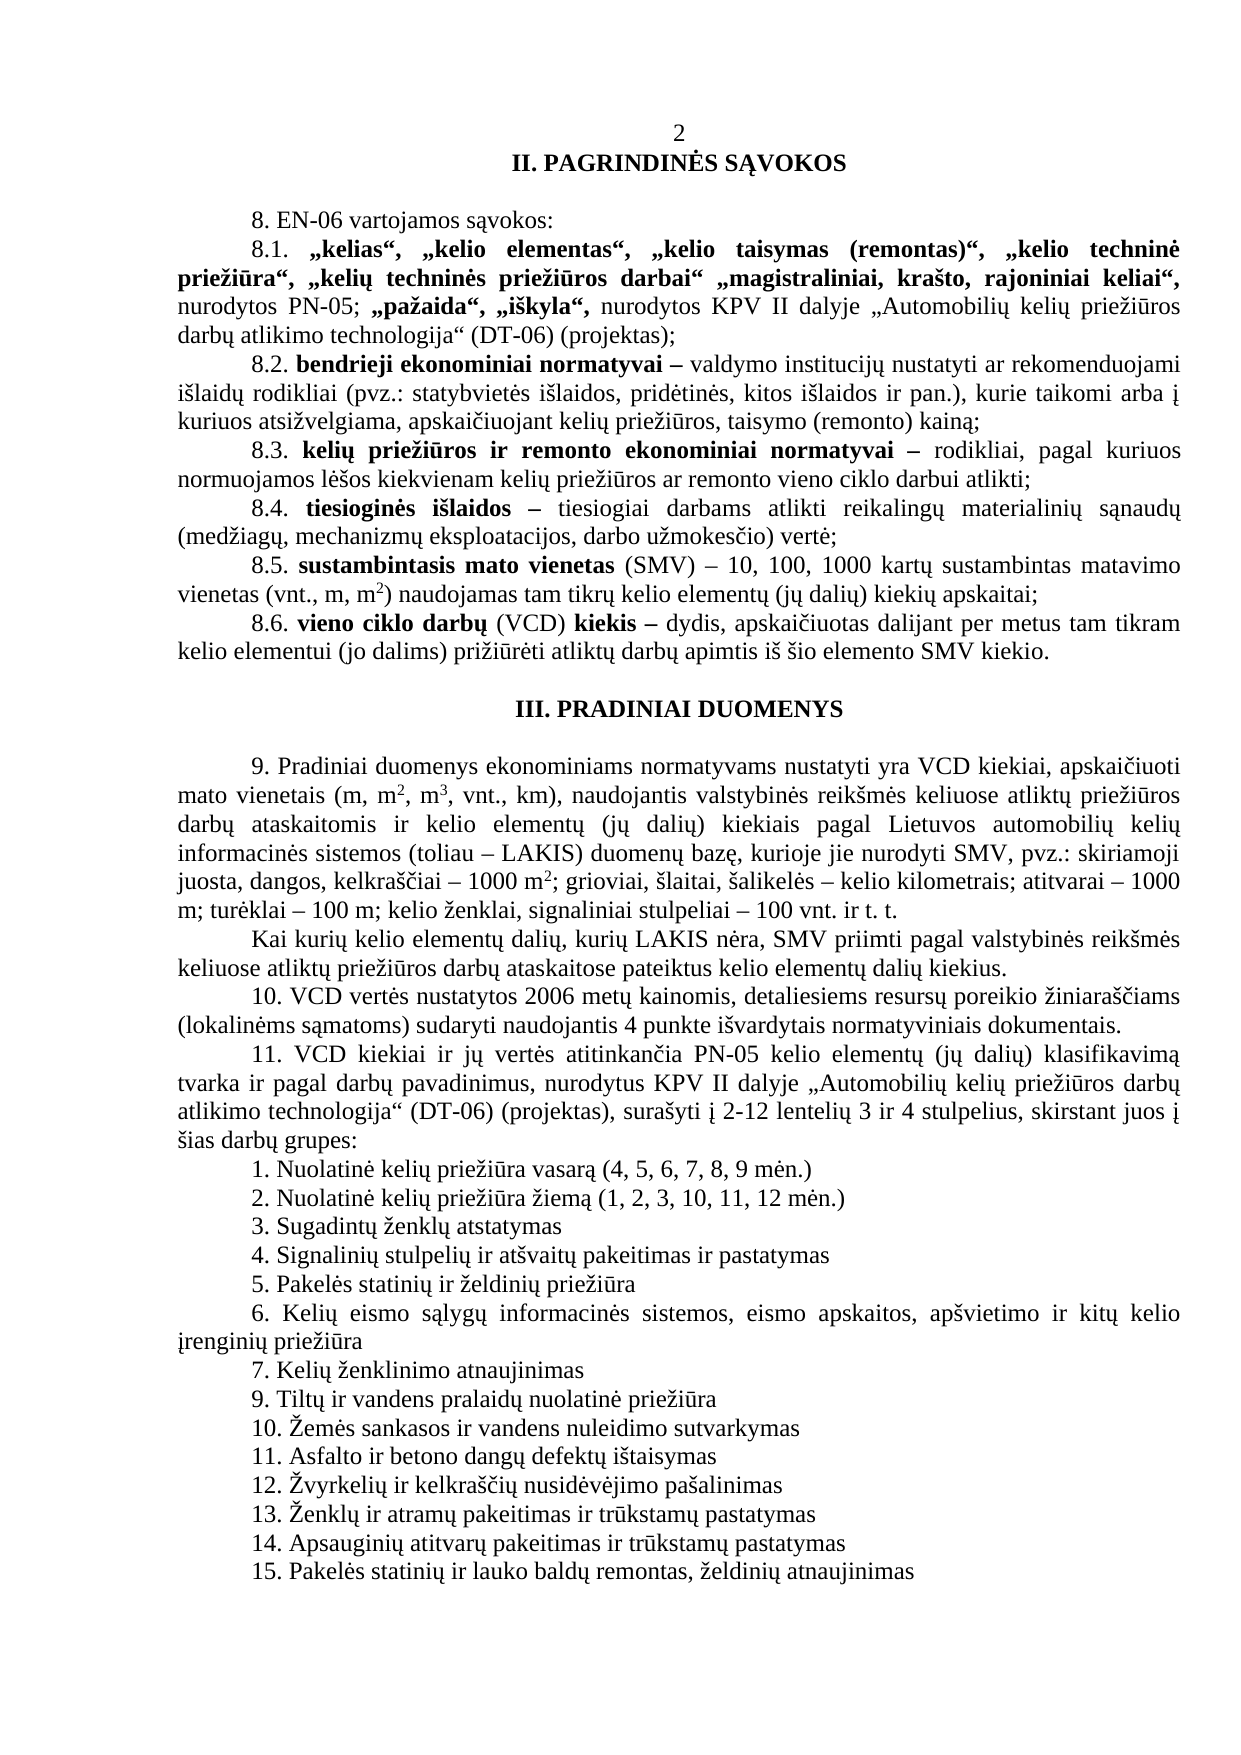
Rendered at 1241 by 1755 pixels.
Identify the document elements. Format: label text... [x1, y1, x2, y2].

text 10. VCD vertės nustatytos 2006 metų kainomis, detaliesiems resursų poreikio žiniaraščiams (lokalinėms sąmatoms) sudaryti naudojantis 4 punkte išvardytais normatyviniais dokumentais. [177, 981, 1181, 1039]
text 8.6. vieno ciklo darbų (VCD) kiekis – dydis, apskaičiuotas dalijant per metus tam tikram kelio elementui (jo dalims) prižiūrėti atliktų darbų apimtis iš šio elemento SMV kiekio. [177, 608, 1181, 665]
text 12. Žvyrkelių ir kelkraščių nusidėvėjimo pašalinimas [177, 1470, 1181, 1499]
text 11. Asfalto ir betono dangų defektų ištaisymas [177, 1441, 1181, 1470]
text 8. EN-06 vartojamos sąvokos: [177, 205, 1181, 234]
text 8.2. bendrieji ekonominiai normatyvai – valdymo institucijų nustatyti ar rekomenduojami išlaidų rodikliai (pvz.: statybvietės išlaidos, pridėtinės, kitos išlaidos ir pan.), kurie taikomi arba į kuriuos atsižvelgiama, apskaičiuojant kelių priežiūros, taisymo (remonto) kainą; [177, 349, 1181, 435]
text 11. VCD kiekiai ir jų vertės atitinkančia PN-05 kelio elementų (jų dalių) klasifikavimą tvarka ir pagal darbų pavadinimus, nurodytus KPV II dalyje „Automobilių kelių priežiūros darbų atlikimo technologija“ (DT-06) (projektas), surašyti į 2-12 lentelių 3 ir 4 stulpelius, skirstant juos į šias darbų grupes: [177, 1039, 1181, 1154]
text II. PAGRINDINĖS SĄVOKOS [177, 148, 1181, 176]
text 13. Ženklų ir atramų pakeitimas ir trūkstamų pastatymas [177, 1499, 1181, 1528]
text III. PRADINIAI DUOMENYS [177, 694, 1181, 723]
text 9. Tiltų ir vandens pralaidų nuolatinė priežiūra [177, 1384, 1181, 1413]
text 5. Pakelės statinių ir želdinių priežiūra [177, 1269, 1181, 1298]
text 1. Nuolatinė kelių priežiūra vasarą (4, 5, 6, 7, 8, 9 mėn.) [177, 1154, 1181, 1183]
text 8.1. „kelias“, „kelio elementas“, „kelio taisymas (remontas)“, „kelio techninė priežiūra“, „kelių techninės priežiūros darbai“ „magistraliniai, krašto, rajoniniai keliai“, nurodytos PN-05; „pažaida“, „iškyla“, nurodytos KPV II dalyje „Automobilių kelių priežiūros darbų atlikimo technologija“ (DT-06) (projektas); [177, 234, 1181, 349]
text 3. Sugadintų ženklų atstatymas [177, 1211, 1181, 1240]
text 8.5. sustambintasis mato vienetas (SMV) – 10, 100, 1000 kartų sustambintas matavimo vienetas (vnt., m, m2) naudojamas tam tikrų kelio elementų (jų dalių) kiekių apskaitai; [177, 550, 1181, 608]
text 14. Apsauginių atitvarų pakeitimas ir trūkstamų pastatymas [177, 1528, 1181, 1556]
text Kai kurių kelio elementų dalių, kurių LAKIS nėra, SMV priimti pagal valstybinės reikšmės keliuose atliktų priežiūros darbų ataskaitose pateiktus kelio elementų dalių kiekius. [177, 924, 1181, 981]
text 9. Pradiniai duomenys ekonominiams normatyvams nustatyti yra VCD kiekiai, apskaičiuoti mato vienetais (m, m2, m3, vnt., km), naudojantis valstybinės reikšmės keliuose atliktų priežiūros darbų ataskaitomis ir kelio elementų (jų dalių) kiekiais pagal Lietuvos automobilių kelių informacinės sistemos (toliau – LAKIS) duomenų bazę, kurioje jie nurodyti SMV, pvz.: skiriamoji juosta, dangos, kelkraščiai – 1000 m2; grioviai, šlaitai, šalikelės – kelio kilometrais; atitvarai – 1000 m; turėklai – 100 m; kelio ženklai, signaliniai stulpeliai – 100 vnt. ir t. t. [177, 751, 1181, 924]
text 4. Signalinių stulpelių ir atšvaitų pakeitimas ir pastatymas [177, 1240, 1181, 1269]
text 10. Žemės sankasos ir vandens nuleidimo sutvarkymas [177, 1413, 1181, 1441]
text 8.4. tiesioginės išlaidos – tiesiogiai darbams atlikti reikalingų materialinių sąnaudų (medžiagų, mechanizmų eksploatacijos, darbo užmokesčio) vertė; [177, 493, 1181, 550]
text 8.3. kelių priežiūros ir remonto ekonominiai normatyvai – rodikliai, pagal kuriuos normuojamos lėšos kiekvienam kelių priežiūros ar remonto vieno ciklo darbui atlikti; [177, 435, 1181, 493]
text 2. Nuolatinė kelių priežiūra žiemą (1, 2, 3, 10, 11, 12 mėn.) [177, 1183, 1181, 1211]
text 7. Kelių ženklinimo atnaujinimas [177, 1355, 1181, 1384]
text 6. Kelių eismo sąlygų informacinės sistemos, eismo apskaitos, apšvietimo ir kitų kelio įrenginių priežiūra [177, 1298, 1181, 1355]
text 15. Pakelės statinių ir lauko baldų remontas, želdinių atnaujinimas [177, 1556, 1181, 1585]
